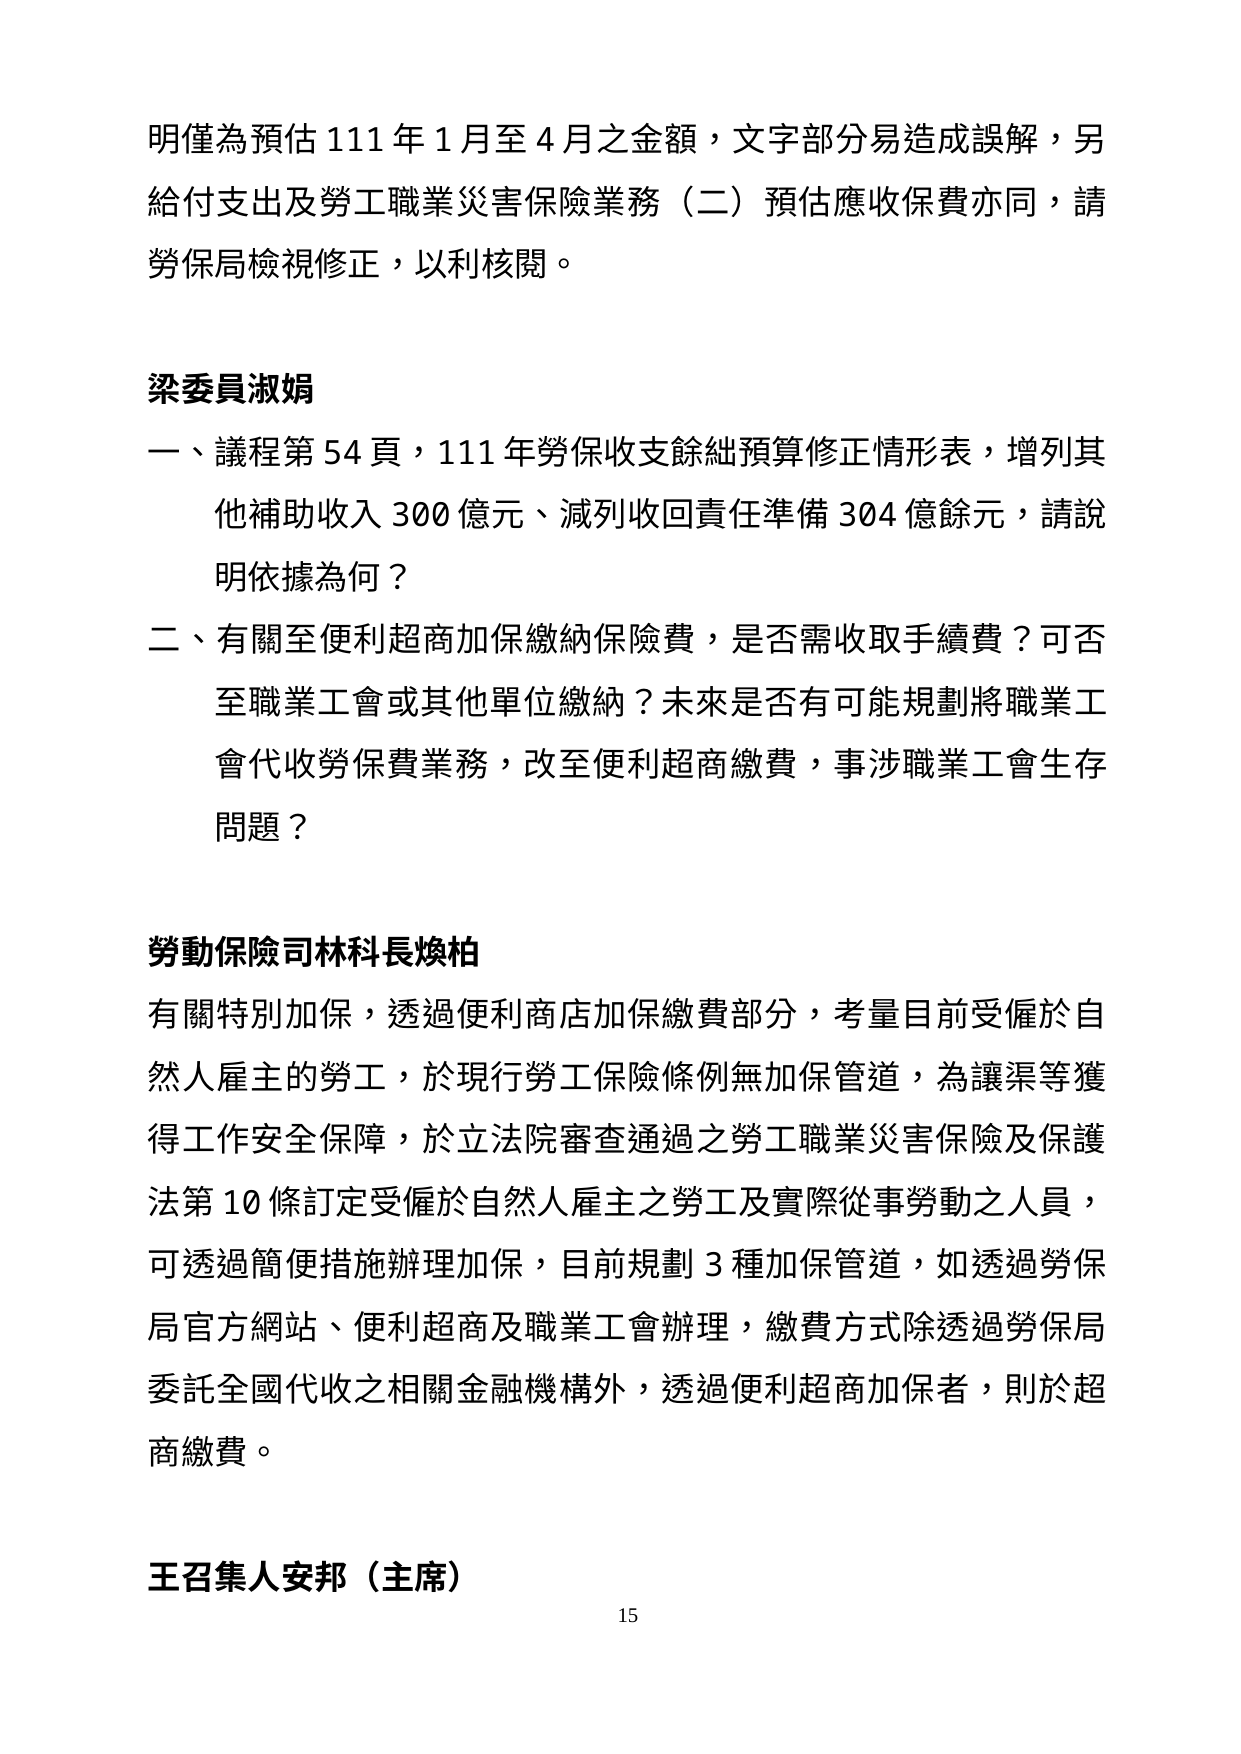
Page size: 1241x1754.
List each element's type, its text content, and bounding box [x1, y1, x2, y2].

text 勞動保險司林科長煥柏 [148, 908, 1107, 971]
text 梁委員淑娟 [148, 346, 1107, 408]
text 有關特別加保，透過便利商店加保繳費部分，考量目前受僱於自然人雇主的勞工，於現行勞工保險條例無加保管道，為讓渠等獲得工作安全保障，於立法院審查通過之勞工職業災害保險及保護法第10條訂定受僱於自然人雇主之勞工及實際從事勞動之人員，可透過簡便措施辦理加保，目前規劃3種加保管道，如透過勞保局官方網站、便利超商及職業工會辦理，繳費方式除透過勞保局委託全國代收之相關金融機構外，透過便利超商加保者，則於超商繳費。 [148, 971, 1107, 1471]
text 二、有關至便利超商加保繳納保險費，是否需收取手續費？可否至職業工會或其他單位繳納？未來是否有可能規劃將職業工會代收勞保費業務，改至便利超商繳費，事涉職業工會生存問題？ [148, 596, 1107, 846]
text 王召集人安邦（主席） [148, 1533, 1107, 1596]
text 一、議程第54頁，111年勞保收支餘絀預算修正情形表，增列其他補助收入300億元、減列收回責任準備304億餘元，請說明依據為何？ [148, 408, 1107, 596]
text 明僅為預估111年1月至4月之金額，文字部分易造成誤解，另給付支出及勞工職業災害保險業務（二）預估應收保費亦同，請勞保局檢視修正，以利核閱。 [148, 96, 1107, 283]
